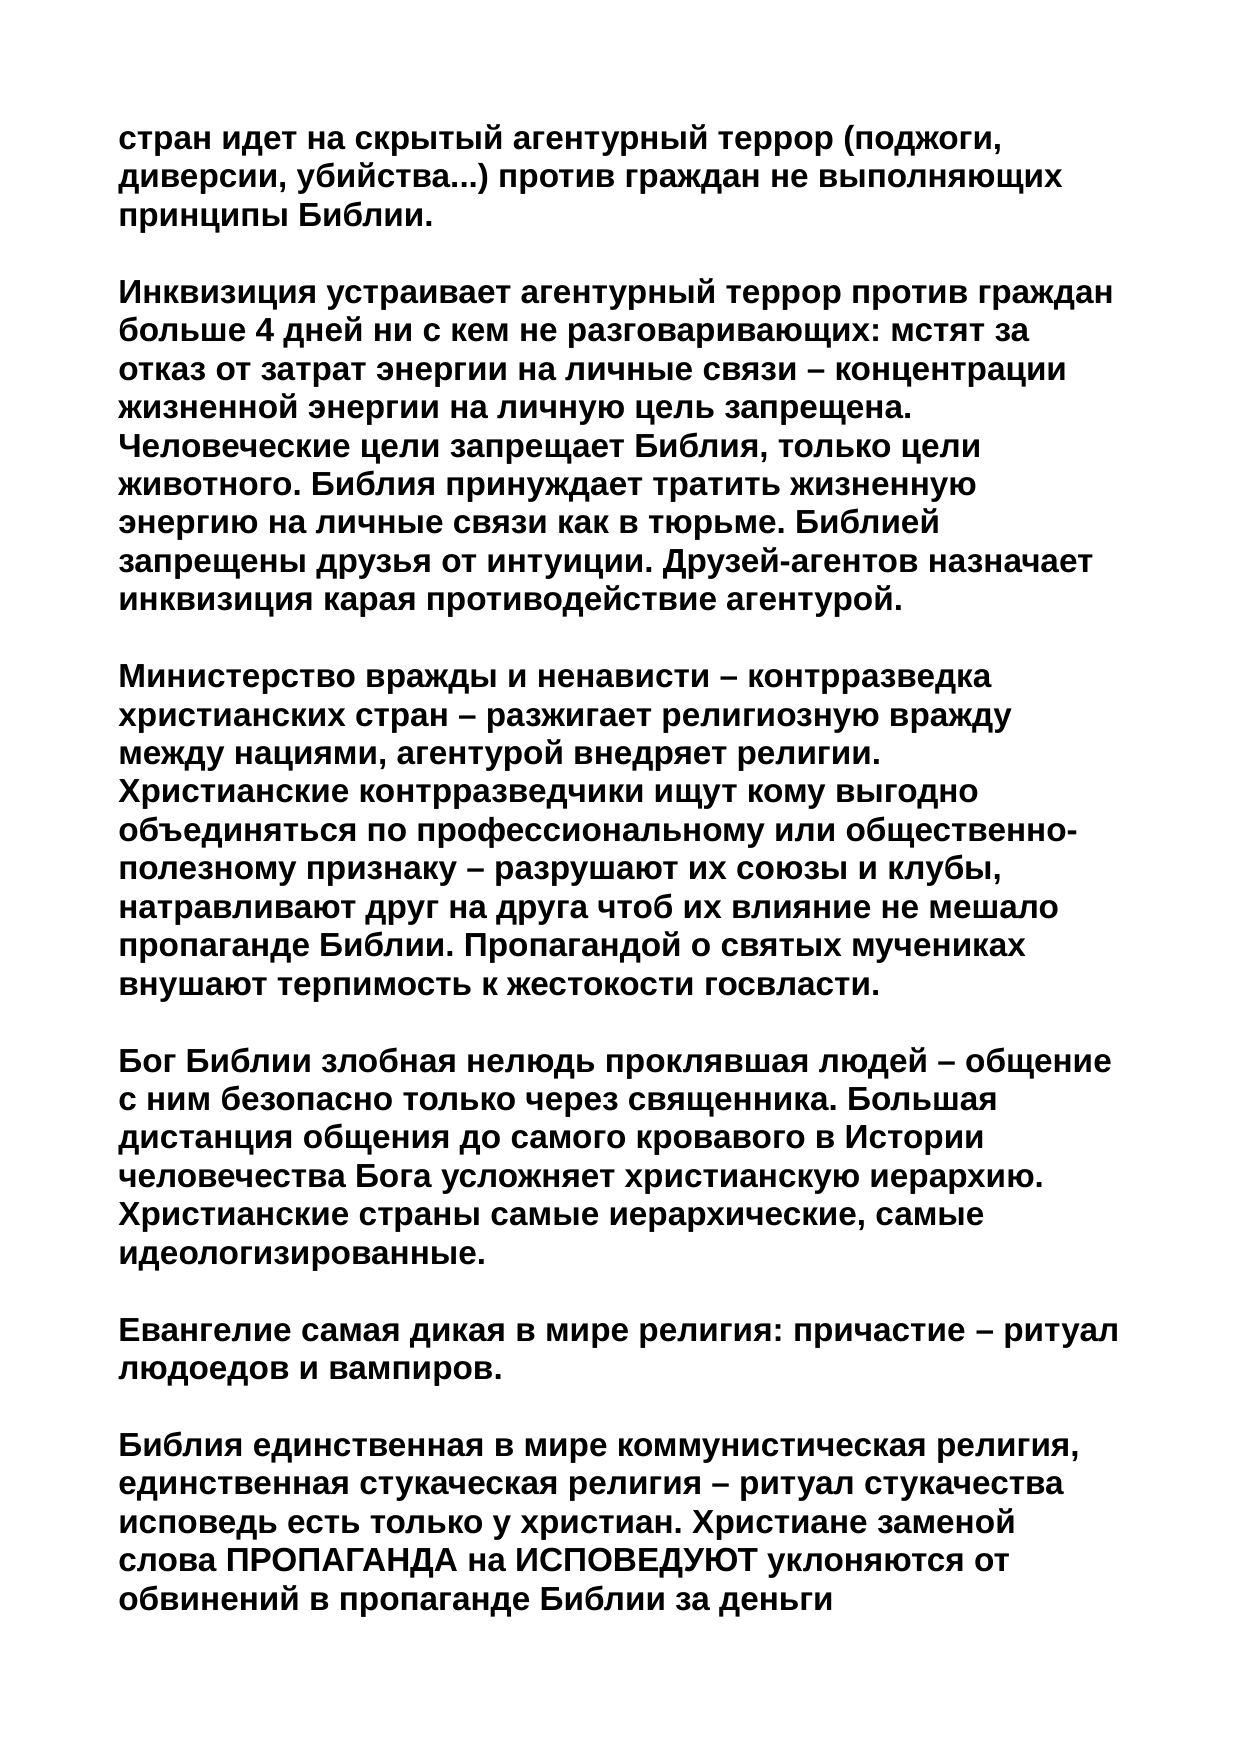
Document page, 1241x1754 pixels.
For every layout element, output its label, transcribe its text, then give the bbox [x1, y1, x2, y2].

text стран идет на скрытый агентурный террор (поджоги, диверсии, убийства...) против граждан не выполняющих принципы Библии. Инквизиция устраивает агентурный террор против граждан больше 4 дней ни с кем не разговаривающих: мстят за отказ от затрат энергии на личные связи – концентрации жизненной энергии на личную цель запрещена. Человеческие цели запрещает Библия, только цели животного. Библия принуждает тратить жизненную энергию на личные связи как в тюрьме. Библией запрещены друзья от интуиции. Друзей-агентов назначает инквизиция карая противодействие агентурой. Министерство вражды и ненависти – контрразведка христианских стран – разжигает религиозную вражду между нациями, агентурой внедряет религии. Христианские контрразведчики ищут кому выгодно объединяться по профессиональному или общественно-полезному признаку – разрушают их союзы и клубы, натравливают друг на друга чтоб их влияние не мешало пропаганде Библии. Пропагандой о святых мучениках внушают терпимость к жестокости госвласти. Бог Библии злобная нелюдь проклявшая людей – общение с ним безопасно только через священника. Большая дистанция общения до самого кровавого в Истории человечества Бога усложняет христианскую иерархию. Христианские страны самые иерархические, самые идеологизированные. Евангелие самая дикая в мире религия: причастие – ритуал людоедов и вампиров. Библия единственная в мире коммунистическая религия, единственная стукаческая религия – ритуал стукачества исповедь есть только у христиан. Христиане заменой слова ПРОПАГАНДА на ИСПОВЕДУЮТ уклоняются от обвинений в пропаганде Библии за деньги [118, 118, 1122, 1617]
